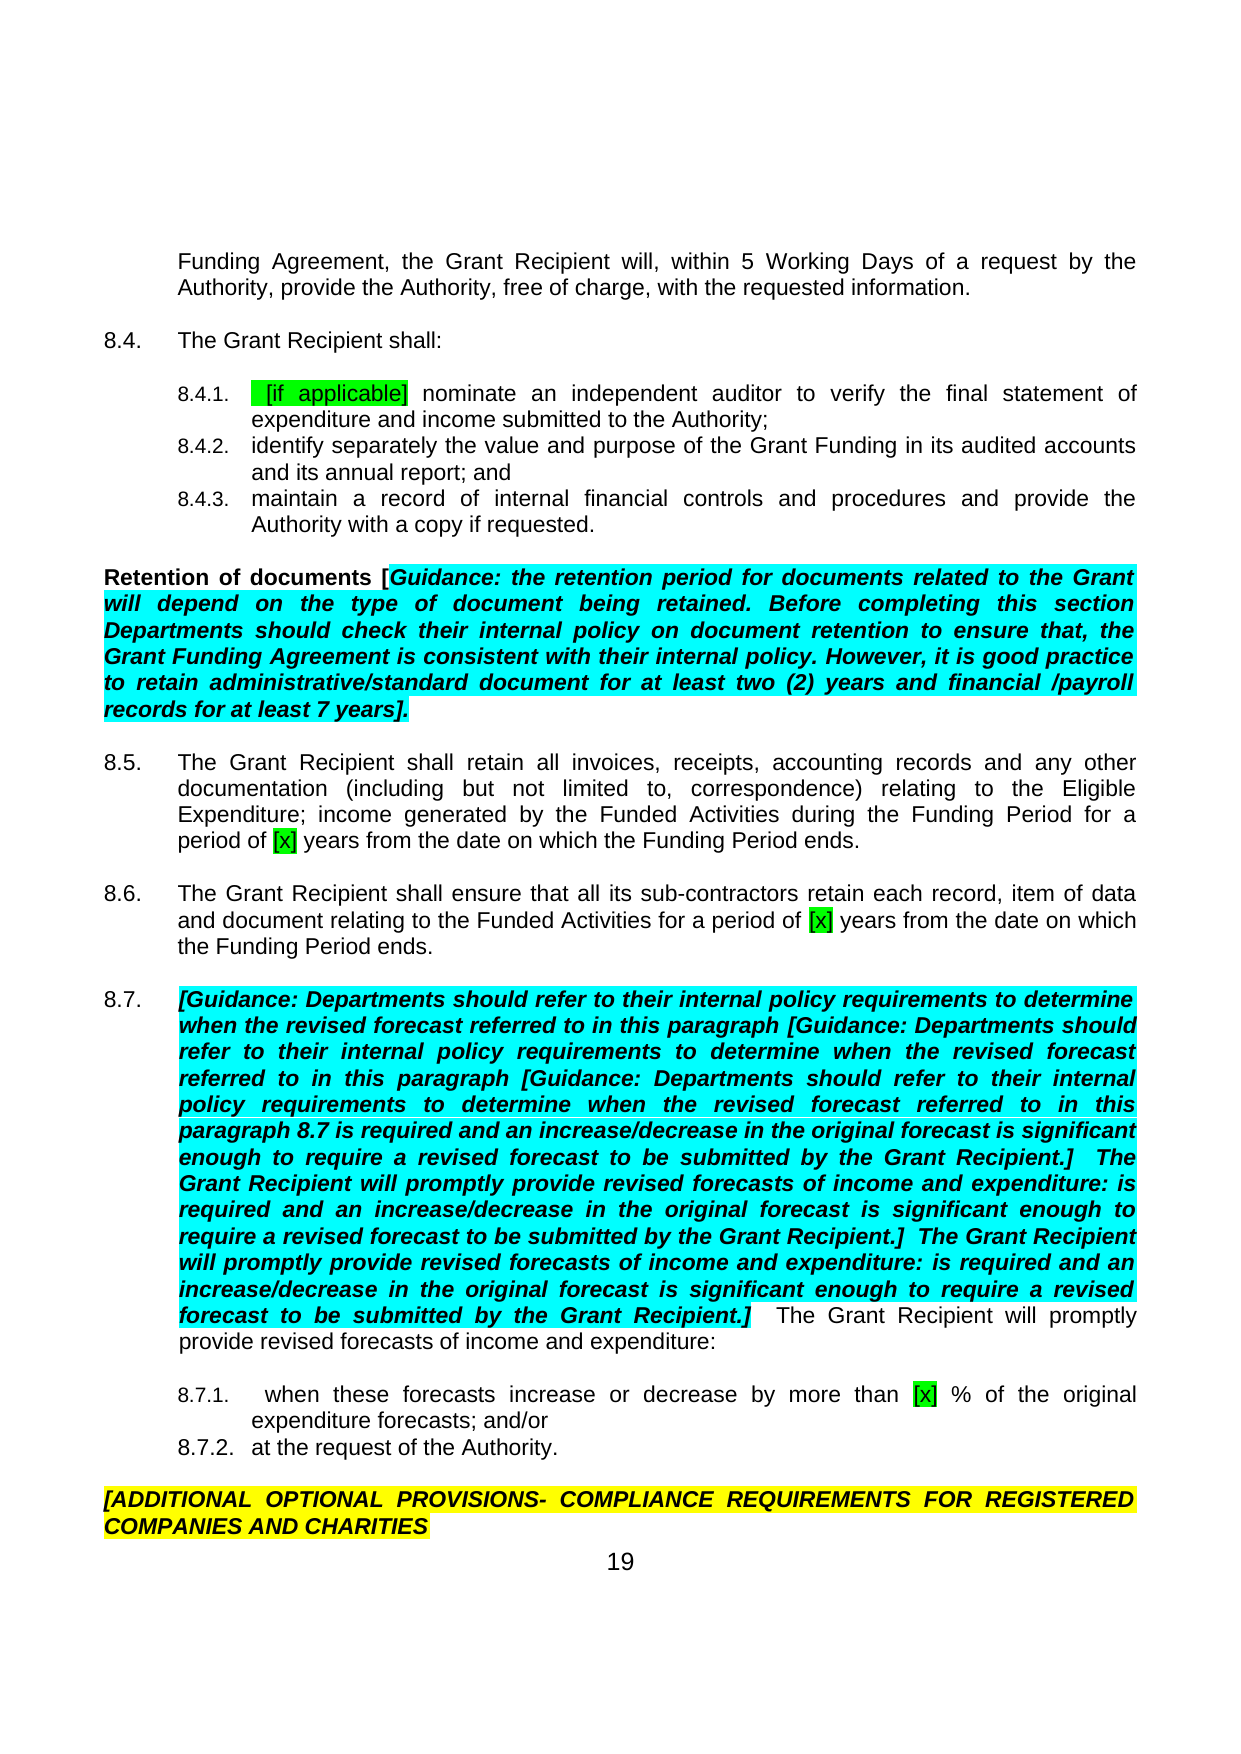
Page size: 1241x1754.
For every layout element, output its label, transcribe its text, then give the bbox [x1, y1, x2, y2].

list The Grant Recipient shall ensure that all its sub-contractors retain each record, item of data and document relating to the Funded Activities for a period of [x] years from the date on which the Funding Period ends. [103, 880, 1137, 959]
list The Grant Recipient shall: [103, 327, 1137, 353]
list at the request of the Authority. [177, 1434, 1137, 1460]
list The Grant Recipient shall retain all invoices, receipts, accounting records and any other documentation (including but not limited to, correspondence) relating to the Eligible Expenditure; income generated by the Funded Activities during the Funding Period for a period of [x] years from the date on which the Funding Period ends. [103, 748, 1137, 854]
list when these forecasts increase or decrease by more than [x] % of the original expenditure forecasts; and/or [177, 1381, 1137, 1434]
text Retention of documents [Guidance: the retention period for documents related to the Grant will depend on the type of document being retained. Before completing this section Departments should check their internal policy on document retention to ensure that, the Grant Funding Agreement is consistent with their internal policy. However, it is good practice to retain administrative/standard document for at least two (2) years and financial /payroll records for at least 7 years]. [103, 564, 1137, 722]
list [Guidance: Departments should refer to their internal policy requirements to determine when the revised forecast referred to in this paragraph 8.7 is required and an increase/decrease in the original forecast is significant enough to require a revised forecast to be submitted by the Grant Recipient.] The Grant Recipient will promptly provide revised forecasts of income and expenditure: [103, 986, 1137, 1354]
list identify separately the value and purpose of the Grant Funding in its audited accounts and its annual report; and [177, 432, 1137, 485]
list [if applicable] nominate an independent auditor to verify the final statement of expenditure and income submitted to the Authority; [177, 379, 1137, 432]
list Funding Agreement, the Grant Recipient will, within 5 Working Days of a request by the Authority, provide the Authority, free of charge, with the requested information. [103, 248, 1137, 300]
text [ADDITIONAL OPTIONAL PROVISIONS- COMPLIANCE REQUIREMENTS FOR REGISTERED COMPANIES AND CHARITIES [103, 1486, 1137, 1539]
list maintain a record of internal financial controls and procedures and provide the Authority with a copy if requested. [177, 485, 1137, 538]
